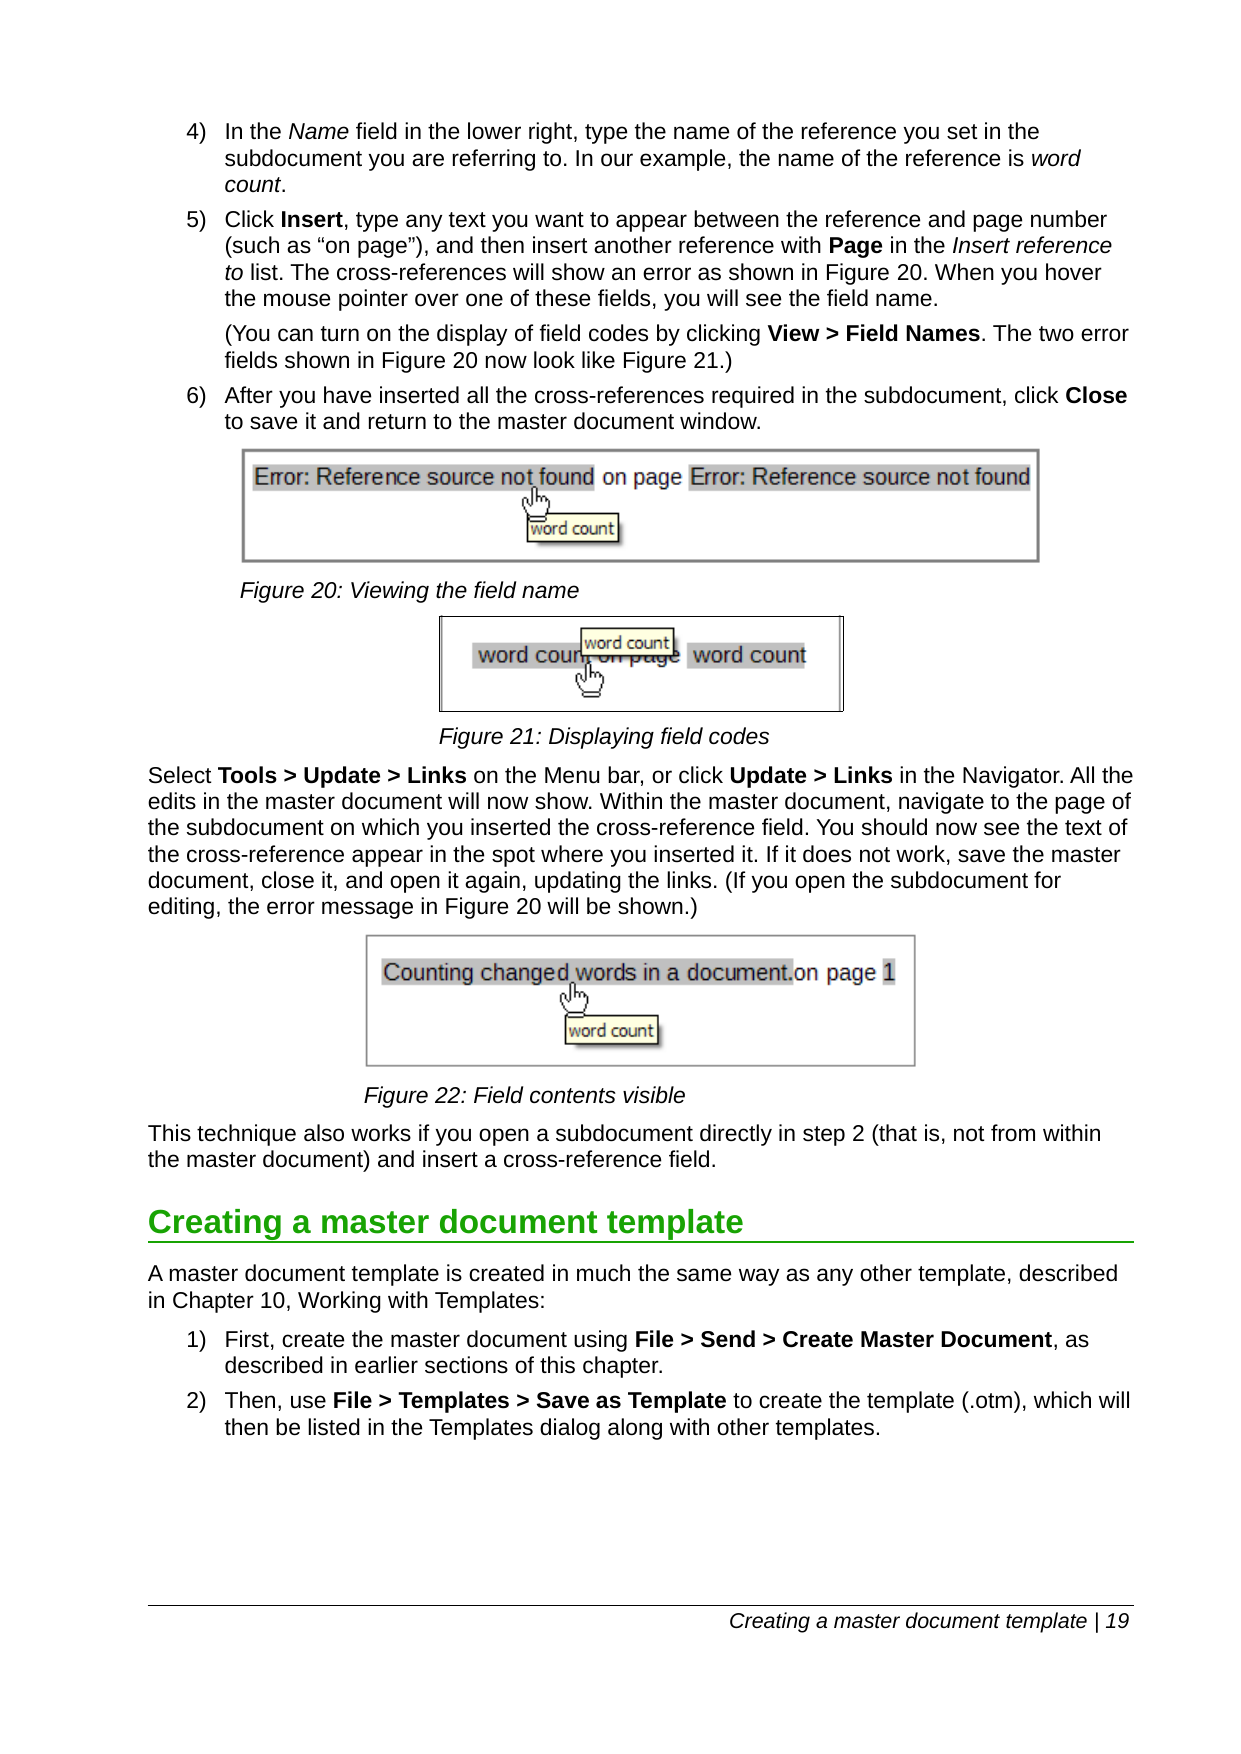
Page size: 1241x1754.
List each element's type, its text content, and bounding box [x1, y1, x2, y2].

text Figure 20: Viewing the field name [239, 577, 1042, 604]
picture [239, 447, 1043, 566]
list Then, use File > Templates > Save as Template to create the template (.otm), which will then be listed in the Templates dialog along with other templates. [207, 1387, 1134, 1440]
text Figure 22: Field contents visible [363, 1082, 918, 1108]
list After you have inserted all the cross-references required in the subdocument, click Close to save it and return to the master document window. [207, 382, 1134, 434]
subtitle Creating a master document template [148, 1202, 1134, 1241]
list (You can turn on the display of field codes by clicking View > Field Names. The two error fields shown in Figure 20 now look like Figure 21.) [207, 320, 1134, 373]
list First, create the master document using File > Send > Create Master Document, as described in earlier sections of this chapter. [207, 1326, 1134, 1378]
text Figure 21: Displaying field codes [438, 723, 843, 749]
list Click Insert, type any text you want to appear between the reference and page number (such as “on page”), and then insert another reference with Page in the Insert reference to list. The cross-references will show an error as shown in Figure 20. When you hover the mouse pointer over one of these fields, you will see the field name. [207, 206, 1134, 311]
picture [440, 617, 843, 711]
text A master document template is created in much the same way as any other template, described in Chapter 10, Working with Templates: [148, 1260, 1134, 1313]
text Select Tools > Update > Links on the Menu bar, or click Update > Links in the Navigator. All the edits in the master document will now show. Within the master document, navigate to the page of the subdocument on which you inserted the cross-reference field. You should now see the text of the cross-reference appear in the spot where you inserted it. If it does not work, save the master document, close it, and open it again, updating the links. (If you open the subdocument for editing, the error message in Figure 20 will be shown.) [148, 762, 1134, 920]
text This technique also works if you open a subdocument directly in step 2 (that is, not from within the master document) and insert a cross-reference field. [148, 1120, 1134, 1173]
picture [363, 932, 919, 1070]
list In the Name field in the lower right, type the name of the reference you set in the subdocument you are referring to. In our example, the name of the reference is word count. [207, 118, 1134, 197]
